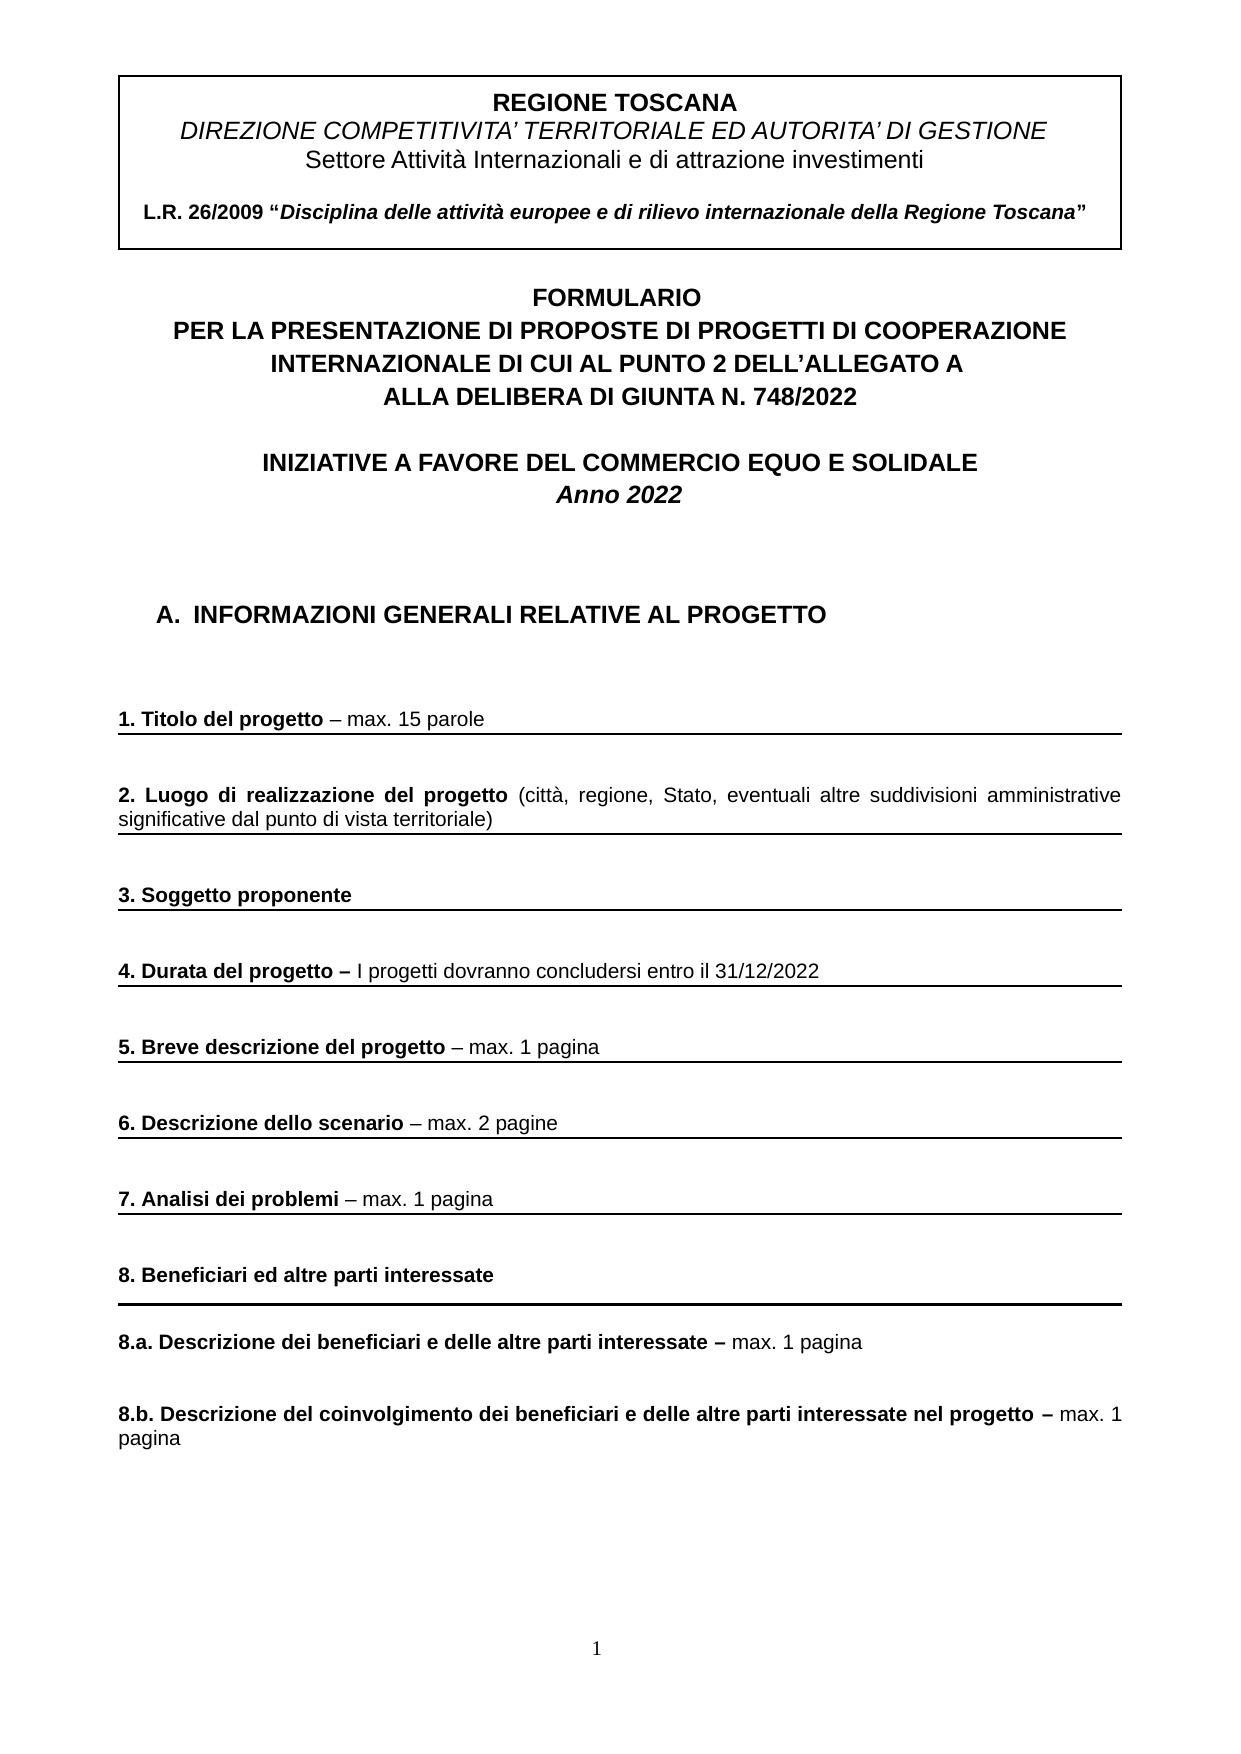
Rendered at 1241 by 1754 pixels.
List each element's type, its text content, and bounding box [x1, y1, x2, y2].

text ALLA DELIBERA DI GIUNTA N. 748/2022 [118, 378, 1122, 411]
text 4. Durata del progetto – I progetti dovranno concludersi entro il 31/12/2022 [118, 959, 1122, 985]
text 8.b. Descrizione del coinvolgimento dei beneficiari e delle altre parti interessate nel progetto – max. 1 pagina [118, 1401, 1122, 1449]
text PER LA PRESENTAZIONE DI PROPOSTE DI PROGETTI DI COOPERAZIONE INTERNAZIONALE DI CUI AL PUNTO 2 DELL’ALLEGATO A [118, 312, 1122, 378]
text 6. Descrizione dello scenario – max. 2 pagine [118, 1111, 1122, 1137]
text INIZIATIVE A FAVORE DEL COMMERCIO EQUO E SOLIDALE [118, 443, 1122, 476]
text 7. Analisi dei problemi – max. 1 pagina [118, 1187, 1122, 1213]
list INFORMAZIONI GENERALI RELATIVE AL PROGETTO [156, 600, 1122, 629]
text 8. Beneficiari ed altre parti interessate [118, 1263, 1122, 1303]
text 3. Soggetto proponente [118, 883, 1122, 909]
text DIREZIONE COMPETITIVITA’ TERRITORIALE ED AUTORITA’ DI GESTIONE [120, 104, 1120, 132]
subtitle L.R. 26/2009 “Disciplina delle attività europee e di rilievo internazionale della Regione Toscana” [120, 188, 1120, 224]
text Settore Attività Internazionali e di attrazione investimenti [120, 132, 1120, 174]
text Anno 2022 [118, 476, 1122, 509]
subtitle REGIONE TOSCANA [120, 77, 1120, 104]
text 8.a. Descrizione dei beneficiari e delle altre parti interessate – max. 1 pagina [118, 1329, 1122, 1353]
text FORMULARIO [118, 279, 1122, 312]
text 5. Breve descrizione del progetto – max. 1 pagina [118, 1035, 1122, 1061]
text 2. Luogo di realizzazione del progetto (città, regione, Stato, eventuali altre suddivisioni amministrative significative dal punto di vista territoriale) [118, 783, 1122, 833]
text 1. Titolo del progetto – max. 15 parole [118, 707, 1122, 733]
